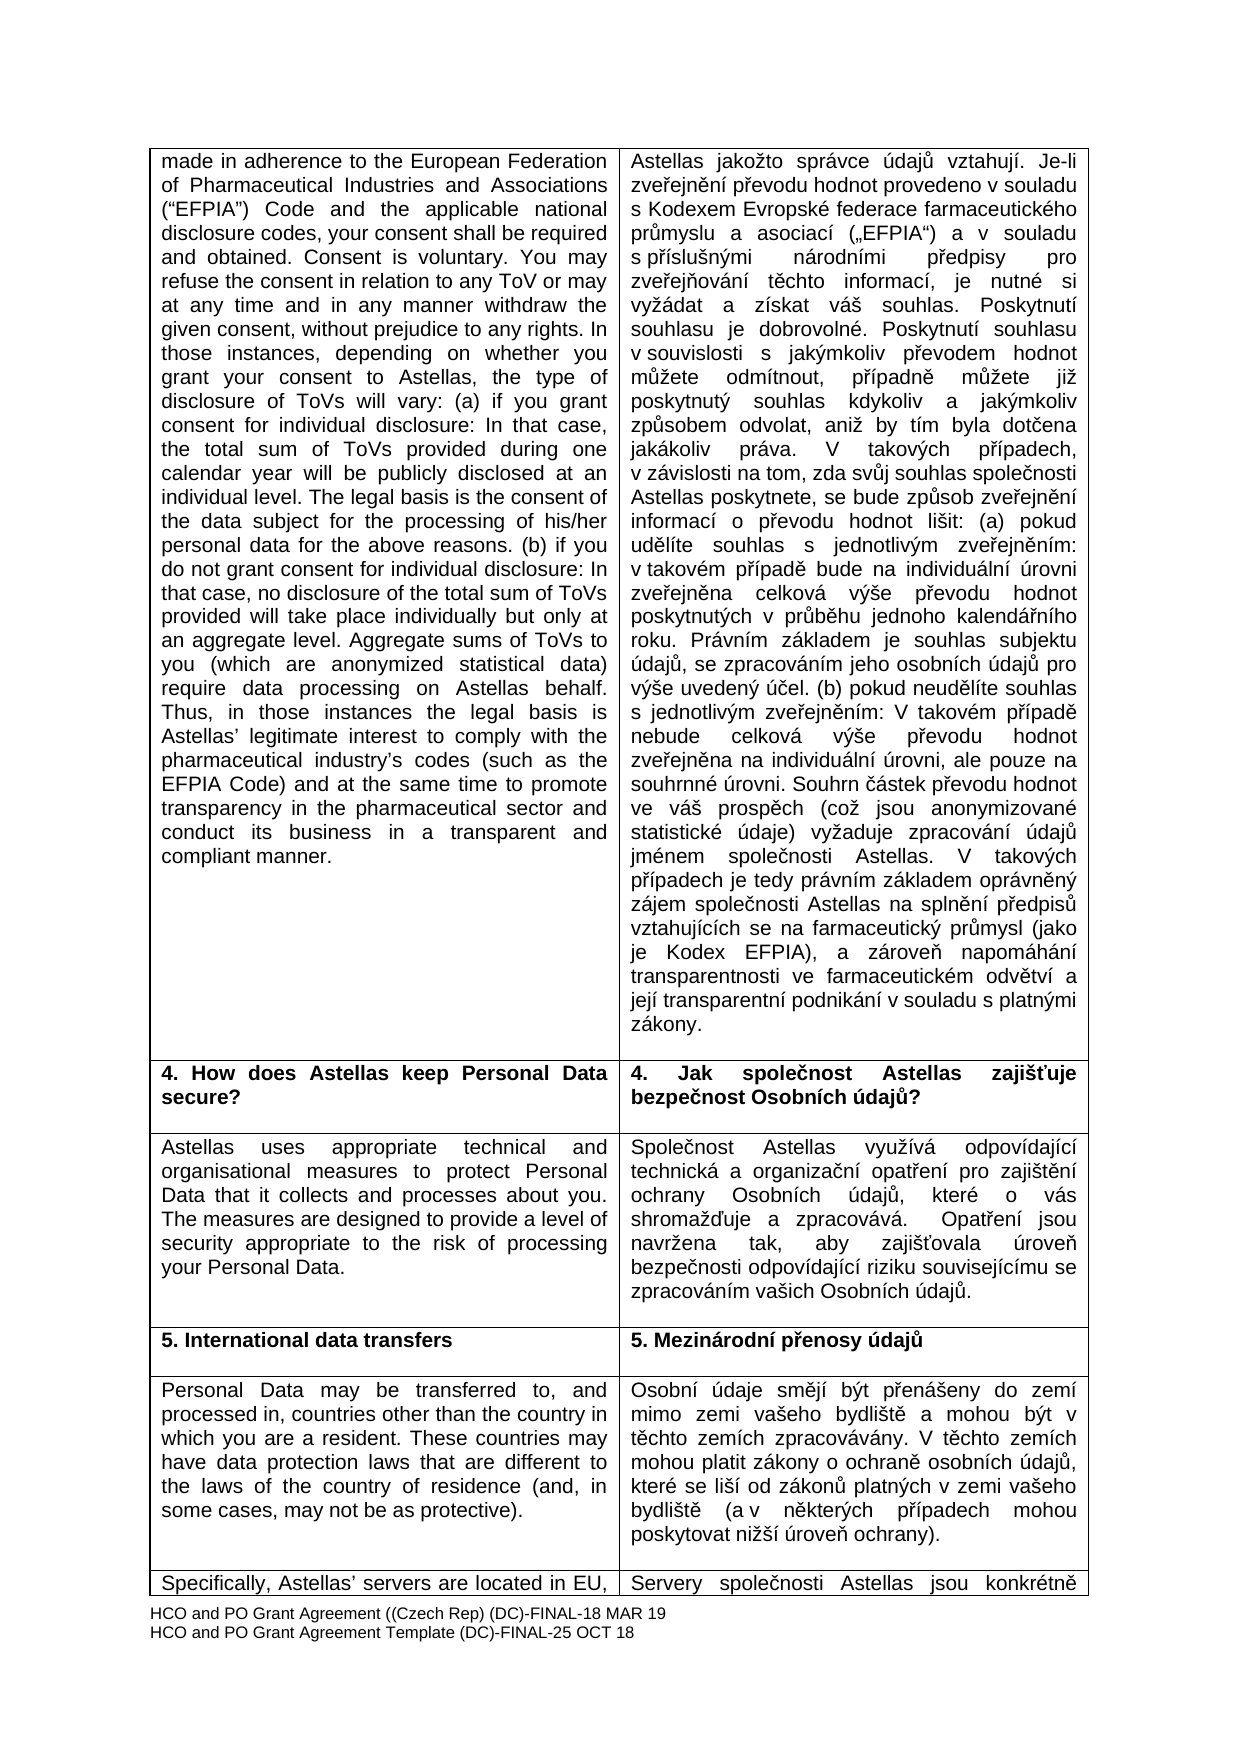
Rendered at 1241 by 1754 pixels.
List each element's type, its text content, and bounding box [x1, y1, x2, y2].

table_cell Astellas jakožto správce údajů vztahují. Je-li zveřejnění převodu hodnot provedeno v souladu s Kodexem Evropské federace farmaceutického průmyslu a asociací („EFPIA“) a v souladu s příslušnými národními předpisy pro zveřejňování těchto informací, je nutné si vyžádat a získat váš souhlas. Poskytnutí souhlasu je dobrovolné. Poskytnutí souhlasu v souvislosti s jakýmkoliv převodem hodnot můžete odmítnout, případně můžete již poskytnutý souhlas kdykoliv a jakýmkoliv způsobem odvolat, aniž by tím byla dotčena jakákoliv práva. V takových případech, v závislosti na tom, zda svůj souhlas společnosti Astellas poskytnete, se bude způsob zveřejnění informací o převodu hodnot lišit: (a) pokud udělíte souhlas s jednotlivým zveřejněním: v takovém případě bude na individuální úrovni zveřejněna celková výše převodu hodnot poskytnutých v průběhu jednoho kalendářního roku. Právním základem je souhlas subjektu údajů, se zpracováním jeho osobních údajů pro výše uvedený účel. (b) pokud neudělíte souhlas s jednotlivým zveřejněním: V takovém případě nebude celková výše převodu hodnot zveřejněna na individuální úrovni, ale pouze na souhrnné úrovni. Souhrn částek převodu hodnot ve váš prospěch (což jsou anonymizované statistické údaje) vyžaduje zpracování údajů jménem společnosti Astellas. V takových případech je tedy právním základem oprávněný zájem společnosti Astellas na splnění předpisů vztahujících se na farmaceutický průmysl (jako je Kodex EFPIA), a zároveň napomáhání transparentnosti ve farmaceutickém odvětví a její transparentní podnikání v souladu s platnými zákony. [620, 149, 1088, 1060]
table_cell Astellas uses appropriate technical and organisational measures to protect Personal Data that it collects and processes about you. The measures are designed to provide a level of security appropriate to the risk of processing your Personal Data. [151, 1134, 619, 1327]
table_cell 4. How does Astellas keep Personal Data secure? [151, 1061, 619, 1133]
table_cell 4. Jak společnost Astellas zajišťuje bezpečnost Osobních údajů? [620, 1061, 1088, 1133]
table_cell 5. International data transfers [151, 1328, 619, 1376]
table_cell Servery společnosti Astellas jsou konkrétně [620, 1571, 1088, 1595]
table_cell 5. Mezinárodní přenosy údajů [620, 1328, 1088, 1376]
table_cell Osobní údaje smějí být přenášeny do zemí mimo zemi vašeho bydliště a mohou být v těchto zemích zpracovávány. V těchto zemích mohou platit zákony o ochraně osobních údajů, které se liší od zákonů platných v zemi vašeho bydliště (a v některých případech mohou poskytovat nižší úroveň ochrany). [620, 1377, 1088, 1569]
table_cell Specifically, Astellas’ servers are located in EU, [151, 1571, 619, 1595]
table_cell Personal Data may be transferred to, and processed in, countries other than the country in which you are a resident. These countries may have data protection laws that are different to the laws of the country of residence (and, in some cases, may not be as protective). [151, 1377, 619, 1569]
table_cell made in adherence to the European Federation of Pharmaceutical Industries and Associations (“EFPIA”) Code and the applicable national disclosure codes, your consent shall be required and obtained. Consent is voluntary. You may refuse the consent in relation to any ToV or may at any time and in any manner withdraw the given consent, without prejudice to any rights. In those instances, depending on whether you grant your consent to Astellas, the type of disclosure of ToVs will vary: (a) if you grant consent for individual disclosure: In that case, the total sum of ToVs provided during one calendar year will be publicly disclosed at an individual level. The legal basis is the consent of the data subject for the processing of his/her personal data for the above reasons. (b) if you do not grant consent for individual disclosure: In that case, no disclosure of the total sum of ToVs provided will take place individually but only at an aggregate level. Aggregate sums of ToVs to you (which are anonymized statistical data) require data processing on Astellas behalf. Thus, in those instances the legal basis is Astellas’ legitimate interest to comply with the pharmaceutical industry’s codes (such as the EFPIA Code) and at the same time to promote transparency in the pharmaceutical sector and conduct its business in a transparent and compliant manner. [151, 149, 619, 1060]
table_cell Společnost Astellas využívá odpovídající technická a organizační opatření pro zajištění ochrany Osobních údajů, které o vás shromažďuje a zpracovává. Opatření jsou navržena tak, aby zajišťovala úroveň bezpečnosti odpovídající riziku souvisejícímu se zpracováním vašich Osobních údajů. [620, 1134, 1088, 1327]
